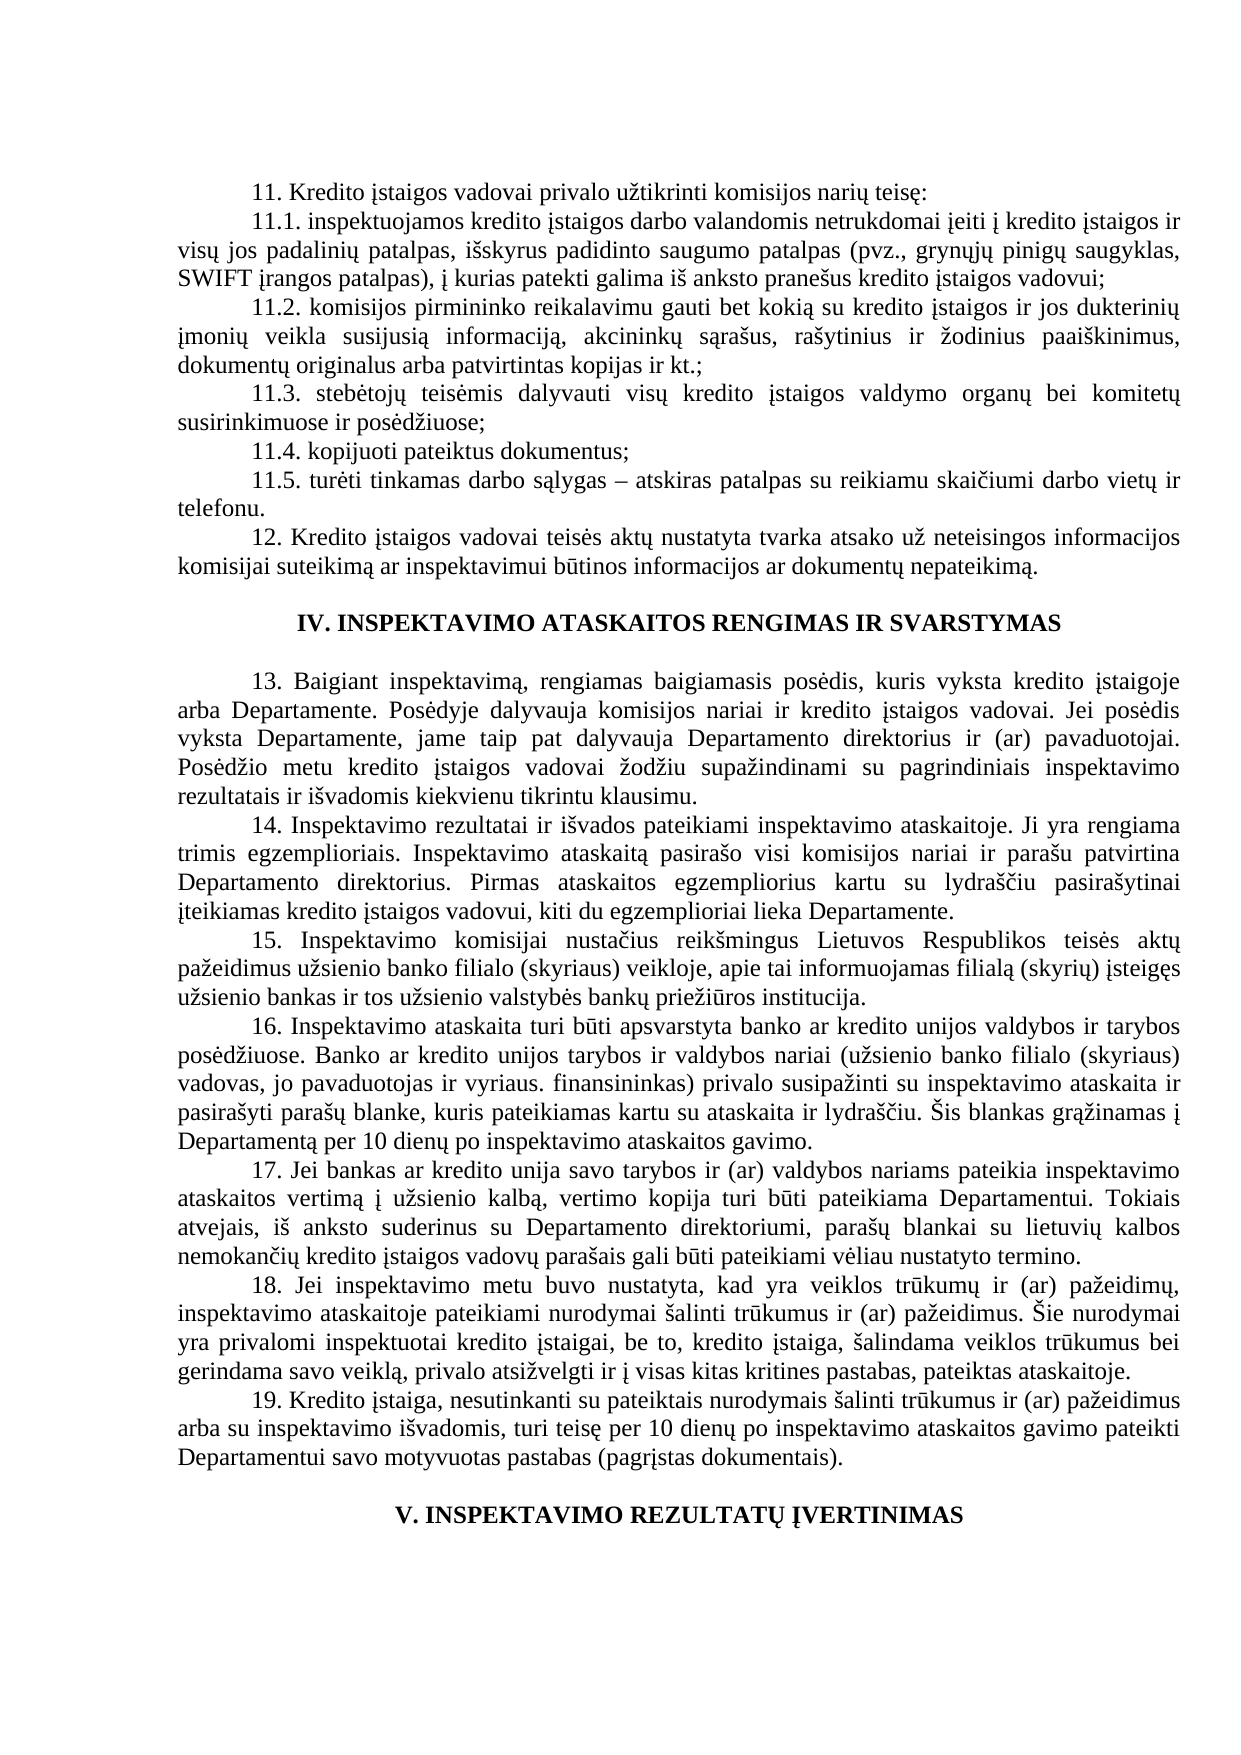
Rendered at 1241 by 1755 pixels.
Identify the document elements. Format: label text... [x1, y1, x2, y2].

text 16. Inspektavimo ataskaita turi būti apsvarstyta banko ar kredito unijos valdybos ir tarybos posėdžiuose. Banko ar kredito unijos tarybos ir valdybos nariai (užsienio banko filialo (skyriaus) vadovas, jo pavaduotojas ir vyriaus. finansininkas) privalo susipažinti su inspektavimo ataskaita ir pasirašyti parašų blanke, kuris pateikiamas kartu su ataskaita ir lydraščiu. Šis blankas grąžinamas į Departamentą per 10 dienų po inspektavimo ataskaitos gavimo. [177, 1011, 1181, 1155]
text 11. Kredito įstaigos vadovai privalo užtikrinti komisijos narių teisę: [177, 177, 1181, 206]
text 18. Jei inspektavimo metu buvo nustatyta, kad yra veiklos trūkumų ir (ar) pažeidimų, inspektavimo ataskaitoje pateikiami nurodymai šalinti trūkumus ir (ar) pažeidimus. Šie nurodymai yra privalomi inspektuotai kredito įstaigai, be to, kredito įstaiga, šalindama veiklos trūkumus bei gerindama savo veiklą, privalo atsižvelgti ir į visas kitas kritines pastabas, pateiktas ataskaitoje. [177, 1270, 1181, 1385]
text 11.5. turėti tinkamas darbo sąlygas – atskiras patalpas su reikiamu skaičiumi darbo vietų ir telefonu. [177, 465, 1181, 522]
text 17. Jei bankas ar kredito unija savo tarybos ir (ar) valdybos nariams pateikia inspektavimo ataskaitos vertimą į užsienio kalbą, vertimo kopija turi būti pateikiama Departamentui. Tokiais atvejais, iš anksto suderinus su Departamento direktoriumi, parašų blankai su lietuvių kalbos nemokančių kredito įstaigos vadovų parašais gali būti pateikiami vėliau nustatyto termino. [177, 1155, 1181, 1270]
text IV. Inspektavimo ataskaitos rengimas ir svarstymas [177, 608, 1181, 637]
text 15. Inspektavimo komisijai nustačius reikšmingus Lietuvos Respublikos teisės aktų pažeidimus užsienio banko filialo (skyriaus) veikloje, apie tai informuojamas filialą (skyrių) įsteigęs užsienio bankas ir tos užsienio valstybės bankų priežiūros institucija. [177, 925, 1181, 1011]
text 11.1. inspektuojamos kredito įstaigos darbo valandomis netrukdomai įeiti į kredito įstaigos ir visų jos padalinių patalpas, išskyrus padidinto saugumo patalpas (pvz., grynųjų pinigų saugyklas, SWIFT įrangos patalpas), į kurias patekti galima iš anksto pranešus kredito įstaigos vadovui; [177, 206, 1181, 292]
text 13. Baigiant inspektavimą, rengiamas baigiamasis posėdis, kuris vyksta kredito įstaigoje arba Departamente. Posėdyje dalyvauja komisijos nariai ir kredito įstaigos vadovai. Jei posėdis vyksta Departamente, jame taip pat dalyvauja Departamento direktorius ir (ar) pavaduotojai. Posėdžio metu kredito įstaigos vadovai žodžiu supažindinami su pagrindiniais inspektavimo rezultatais ir išvadomis kiekvienu tikrintu klausimu. [177, 666, 1181, 810]
text V. Inspektavimo rezultatų įvertinimas [177, 1500, 1181, 1528]
text 11.3. stebėtojų teisėmis dalyvauti visų kredito įstaigos valdymo organų bei komitetų susirinkimuose ir posėdžiuose; [177, 378, 1181, 436]
text 12. Kredito įstaigos vadovai teisės aktų nustatyta tvarka atsako už neteisingos informacijos komisijai suteikimą ar inspektavimui būtinos informacijos ar dokumentų nepateikimą. [177, 522, 1181, 580]
text 11.4. kopijuoti pateiktus dokumentus; [177, 436, 1181, 465]
text 11.2. komisijos pirmininko reikalavimu gauti bet kokią su kredito įstaigos ir jos dukterinių įmonių veikla susijusią informaciją, akcininkų sąrašus, rašytinius ir žodinius paaiškinimus, dokumentų originalus arba patvirtintas kopijas ir kt.; [177, 292, 1181, 378]
text 14. Inspektavimo rezultatai ir išvados pateikiami inspektavimo ataskaitoje. Ji yra rengiama trimis egzemplioriais. Inspektavimo ataskaitą pasirašo visi komisijos nariai ir parašu patvirtina Departamento direktorius. Pirmas ataskaitos egzempliorius kartu su lydraščiu pasirašytinai įteikiamas kredito įstaigos vadovui, kiti du egzemplioriai lieka Departamente. [177, 810, 1181, 925]
text 19. Kredito įstaiga, nesutinkanti su pateiktais nurodymais šalinti trūkumus ir (ar) pažeidimus arba su inspektavimo išvadomis, turi teisę per 10 dienų po inspektavimo ataskaitos gavimo pateikti Departamentui savo motyvuotas pastabas (pagrįstas dokumentais). [177, 1385, 1181, 1471]
